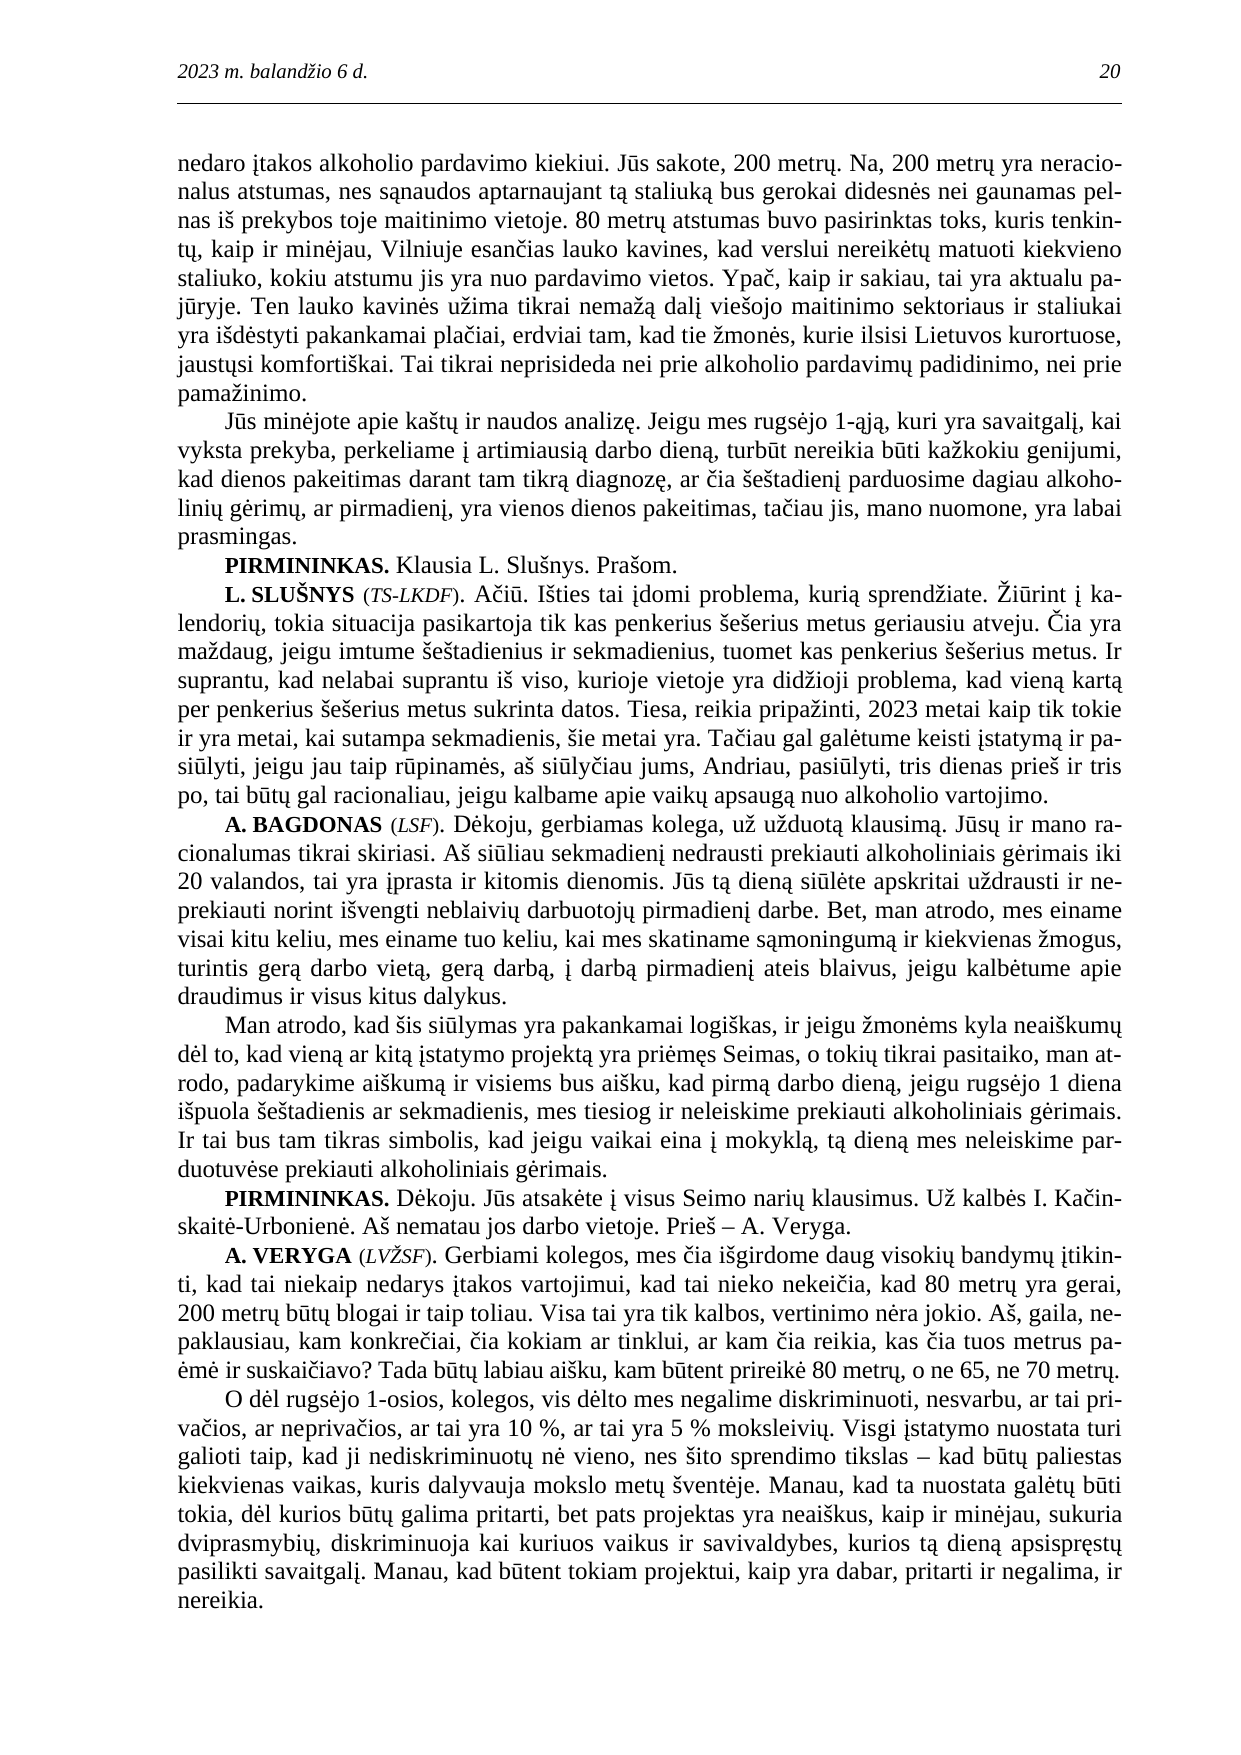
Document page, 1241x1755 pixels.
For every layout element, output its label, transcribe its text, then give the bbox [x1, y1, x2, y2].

text O dėl rug­sė­jo 1-osios, ko­le­gos, vis dėl­to mes ne­ga­li­me dis­kri­mi­nuo­ti, ne­svar­bu, ar tai pri­va­čios, ar ne­pri­va­čios, ar tai yra 10 %, ar tai yra 5 % moks­lei­vių. Vis­gi įsta­ty­mo nuo­sta­ta tu­ri ga­lio­ti taip, kad ji ne­disk­ri­mi­nuo­tų nė vie­no, nes ši­to spren­di­mo tiks­las – kad bū­tų pa­lies­tas kiek­vie­nas vai­kas, ku­ris da­ly­vau­ja moks­lo me­tų šven­tė­je. Ma­nau, kad ta nuo­sta­ta ga­lė­tų bū­ti to­kia, dėl ku­rios bū­tų ga­li­ma pri­tar­ti, bet pats pro­jek­tas yra ne­aiš­kus, kaip ir mi­nė­jau, su­ku­ria dvi­pras­my­bių, dis­kri­mi­nuo­ja kai ku­riuos vai­kus ir sa­vi­val­dy­bes, ku­rios tą die­ną ap­si­spręs­tų pa­si­lik­ti sa­vait­ga­lį. Ma­nau, kad bū­tent to­kiam pro­jek­tui, kaip yra da­bar, pri­tar­ti ir ne­ga­li­ma, ir ne­rei­kia. [177, 1384, 1122, 1614]
text Man at­ro­do, kad šis siū­ly­mas yra pa­kan­ka­mai lo­giš­kas, ir jei­gu žmo­nėms ky­la ne­aiš­ku­mų dėl to, kad vie­ną ar ki­tą įsta­ty­mo pro­jek­tą yra pri­ėmęs Sei­mas, o to­kių tik­rai pa­si­tai­ko, man at­ro­do, pa­da­ry­ki­me aiš­ku­mą ir vi­siems bus aiš­ku, kad pir­mą dar­bo die­ną, jei­gu rug­sė­jo 1 die­na iš­puo­la šeš­ta­die­nis ar sek­ma­die­nis, mes tie­siog ir ne­leis­ki­me pre­kiau­ti al­ko­ho­li­niais gė­ri­mais. Ir tai bus tam tik­ras sim­bo­lis, kad jei­gu vai­kai ei­na į mo­kyk­lą, tą die­ną mes ne­leis­ki­me par­duo­tu­vė­se pre­kiau­ti al­ko­ho­li­niais gė­ri­mais. [177, 1010, 1122, 1183]
text PIRMININKAS. Klau­sia L. Sluš­nys. Pra­šom. [177, 550, 1122, 579]
text ne­da­ro įta­kos al­ko­ho­lio par­da­vi­mo kie­kiui. Jūs sa­ko­te, 200 met­rų. Na, 200 met­rų yra ne­ra­cio­na­lus at­stu­mas, nes są­nau­dos ap­tar­nau­jant tą sta­liu­ką bus ge­ro­kai di­des­nės nei gau­na­mas pel­nas iš pre­ky­bos to­je mai­ti­ni­mo vie­to­je. 80 met­rų at­stu­mas bu­vo pa­si­rink­tas toks, ku­ris ten­kin­tų, kaip ir mi­nė­jau, Vil­niu­je esan­čias lau­ko ka­vi­nes, kad ver­slui ne­rei­kė­tų ma­tuo­ti kiek­vie­no sta­liu­ko, ko­kiu at­stu­mu jis yra nuo par­da­vi­mo vie­tos. Ypač, kaip ir sa­kiau, tai yra ak­tu­a­lu pa­jū­ry­je. Ten lau­ko ka­vi­nės už­ima tik­rai ne­ma­žą da­lį vie­šo­jo mai­ti­ni­mo sek­to­riaus ir sta­liu­kai yra iš­dės­ty­ti pa­kan­ka­mai pla­čiai, erd­viai tam, kad tie žmo­nės, ku­rie il­si­si Lie­tu­vos ku­ror­tuo­se, jaus­tų­si kom­for­tiš­kai. Tai tik­rai ne­pri­si­de­da nei prie al­ko­ho­lio par­da­vi­mų pa­di­di­ni­mo, nei prie pa­ma­ži­ni­mo. [177, 148, 1122, 406]
text Jūs mi­nė­jo­te apie kaš­tų ir nau­dos ana­li­zę. Jei­gu mes rug­sė­jo 1-ąją, ku­ri yra sa­vait­ga­lį, kai vyks­ta pre­ky­ba, per­ke­lia­me į ar­ti­miau­sią dar­bo die­ną, tur­būt ne­rei­kia bū­ti kaž­ko­kiu ge­ni­ju­mi, kad die­nos pa­kei­ti­mas da­rant tam tik­rą diag­no­zę, ar čia šeš­ta­die­nį par­duo­si­me da­giau al­ko­ho­li­nių gė­ri­mų, ar pir­ma­die­nį, yra vie­nos die­nos pa­kei­ti­mas, ta­čiau jis, ma­no nuo­mo­ne, yra la­bai pra­smin­gas. [177, 406, 1122, 550]
text A. BAGDONAS (LSF). Dė­ko­ju, ger­bia­mas ko­le­ga, už už­duo­tą klau­si­mą. Jū­sų ir ma­no ra­cio­na­lu­mas tik­rai ski­ria­si. Aš siū­liau sek­ma­die­nį ne­draus­ti pre­kiau­ti al­ko­ho­li­niais gė­ri­mais iki 20 va­lan­dos, tai yra įpras­ta ir ki­to­mis die­no­mis. Jūs tą die­ną siū­lė­te ap­skri­tai už­draus­ti ir ne­pre­kiau­ti no­rint iš­veng­ti ne­blai­vių dar­buo­to­jų pir­ma­die­nį dar­be. Bet, man at­ro­do, mes ei­na­me vi­sai ki­tu ke­liu, mes ei­na­me tuo ke­liu, kai mes ska­ti­na­me są­mo­nin­gu­mą ir kiek­vie­nas žmo­gus, tu­rin­tis ge­rą dar­bo vie­tą, ge­rą dar­bą, į dar­bą pir­ma­die­nį at­eis blai­vus, jei­gu kal­bė­tu­me apie drau­di­mus ir vi­sus ki­tus da­ly­kus. [177, 809, 1122, 1010]
text A. VERYGA (LVŽSF). Ger­bia­mi ko­le­gos, mes čia iš­gir­do­me daug vi­so­kių ban­dy­mų įti­kin­ti, kad tai nie­kaip ne­da­rys įta­kos var­to­ji­mui, kad tai nie­ko ne­kei­čia, kad 80 met­rų yra ge­rai, 200 met­rų bū­tų blo­gai ir taip to­liau. Vi­sa tai yra tik kal­bos, ver­ti­ni­mo nė­ra jo­kio. Aš, gai­la, ne­pa­klau­siau, kam kon­kre­čiai, čia ko­kiam ar tin­klui, ar kam čia rei­kia, kas čia tuos met­rus pa­ėmė ir su­skai­čia­vo? Ta­da bū­tų la­biau aiš­ku, kam bū­tent pri­rei­kė 80 met­rų, o ne 65, ne 70 met­rų. [177, 1240, 1122, 1384]
text PIRMININKAS. Dė­ko­ju. Jūs at­sa­kė­te į vi­sus Sei­mo na­rių klau­si­mus. Už kal­bės I. Ka­čin­s­kai­tė-Ur­bo­nie­nė. Aš ne­ma­tau jos dar­bo vie­to­je. Prieš – A. Ve­ry­ga. [177, 1183, 1122, 1240]
text L. SLUŠNYS (TS-LKDF). Ačiū. Iš­ties tai įdo­mi pro­ble­ma, ku­rią spren­džia­te. Žiū­rint į ka­len­do­rių, to­kia si­tu­a­ci­ja pa­si­kar­to­ja tik kas pen­ke­rius še­še­rius me­tus ge­riau­siu at­ve­ju. Čia yra maž­daug, jei­gu im­tu­me šeš­ta­die­nius ir sek­ma­die­nius, tuo­met kas pen­ke­rius še­še­rius me­tus. Ir su­pran­tu, kad ne­la­bai su­pran­tu iš vi­so, ku­rio­je vie­to­je yra di­džio­ji pro­ble­ma, kad vie­ną kar­tą per pen­ke­rius še­še­rius me­tus su­krin­ta da­tos. Tie­sa, rei­kia pri­pa­žin­ti, 2023 me­tai kaip tik to­kie ir yra me­tai, kai su­tam­pa sek­ma­die­nis, šie me­tai yra. Ta­čiau gal ga­lė­tu­me keis­ti įsta­ty­mą ir pa­siū­ly­ti, jei­gu jau taip rū­pi­na­mės, aš siū­ly­čiau jums, An­driau, pa­siū­ly­ti, tris die­nas prieš ir tris po, tai bū­tų gal ra­cio­na­liau, jei­gu kal­ba­me apie vai­kų ap­sau­gą nuo al­ko­ho­lio var­to­ji­mo. [177, 579, 1122, 809]
